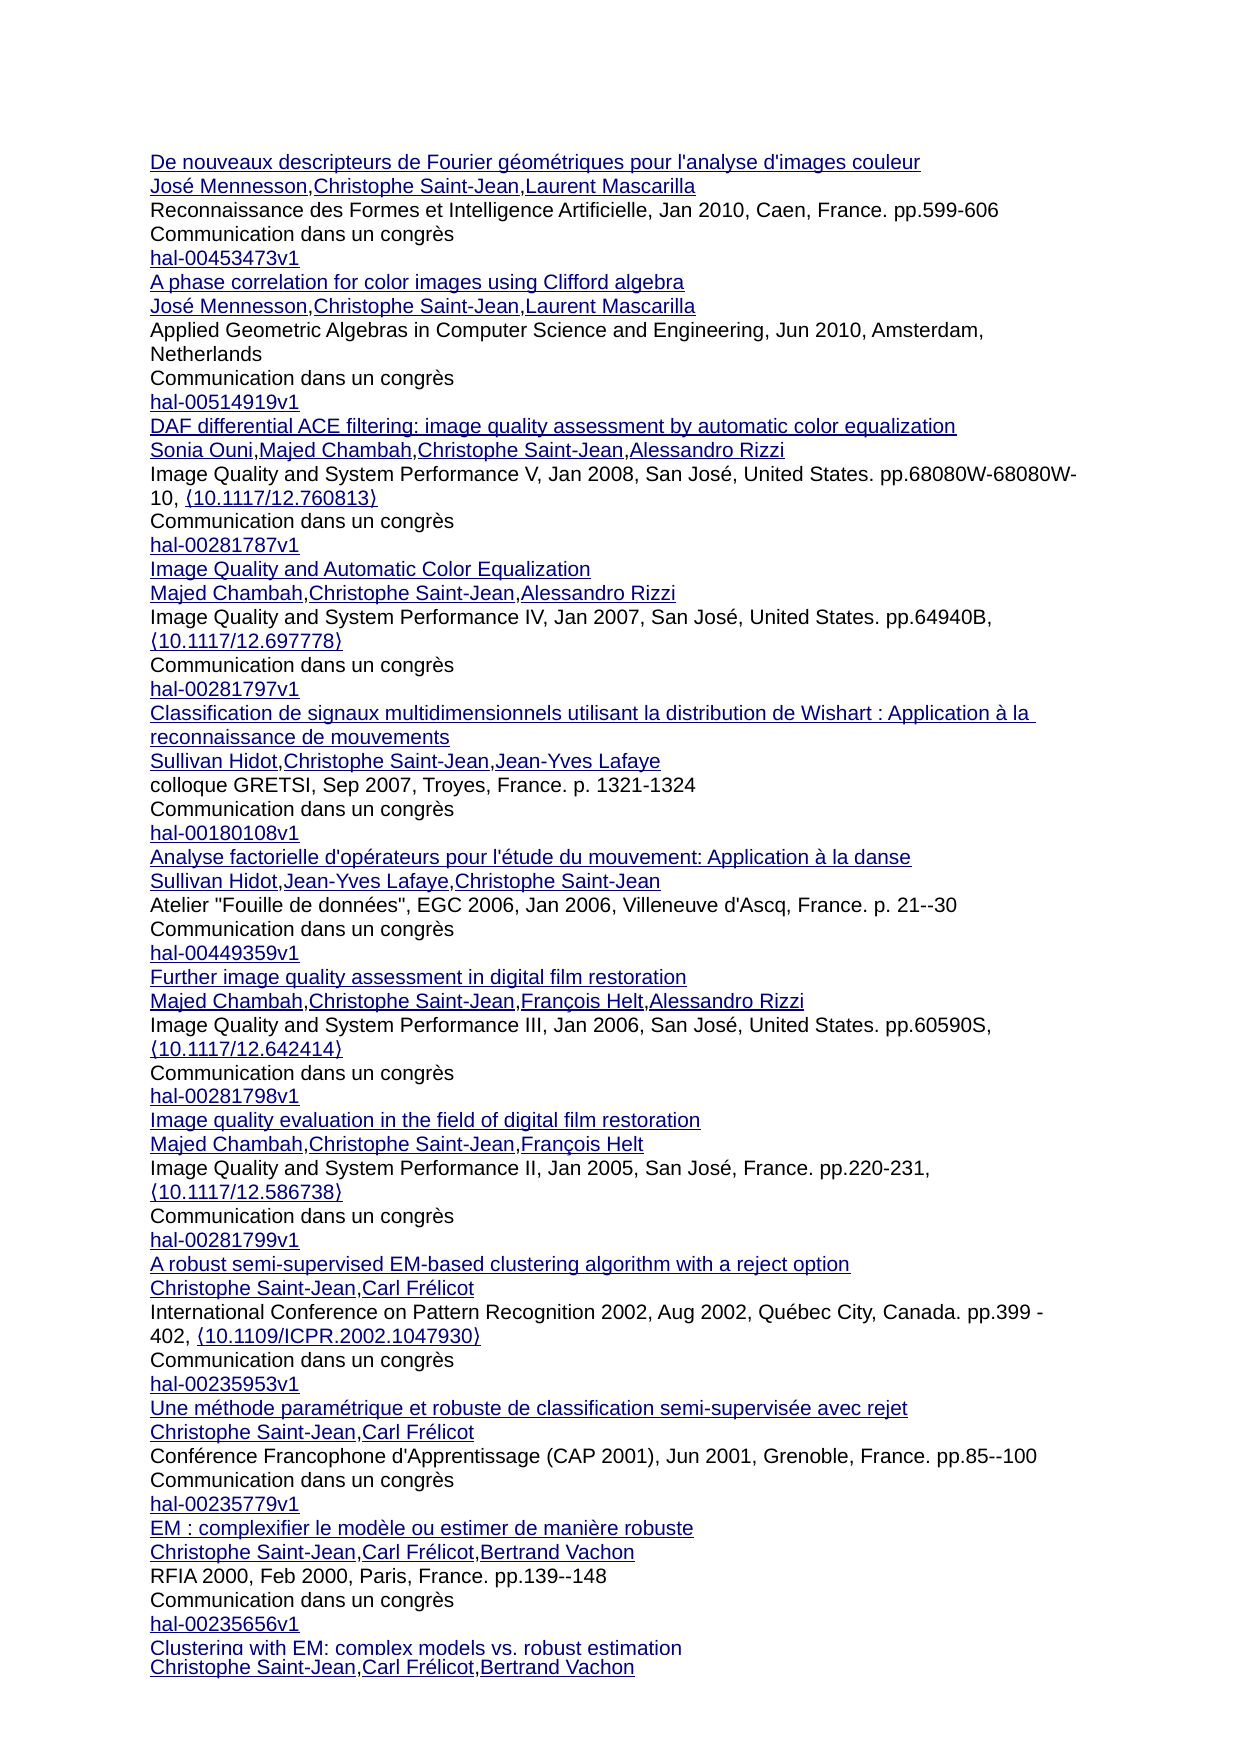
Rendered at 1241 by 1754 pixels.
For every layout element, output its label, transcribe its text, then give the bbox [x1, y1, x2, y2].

table_cell Analyse factorielle d'opérateurs pour l'étude du mouvement: Application à la danse Sullivan Hidot,Jean-Yves Lafaye,Christophe Saint-Jean Atelier "Fouille de données", EGC 2006, Jan 2006, Villeneuve d'Ascq, France. p. 21--30 Communication dans un congrès hal-00449359v1 [150, 845, 1090, 964]
table_cell DAF differential ACE filtering: image quality assessment by automatic color equalization Sonia Ouni,Majed Chambah,Christophe Saint-Jean,Alessandro Rizzi Image Quality and System Performance V, Jan 2008, San José, United States. pp.68080W-68080W-10, ⟨10.1117/12.760813⟩ Communication dans un congrès hal-00281787v1 [150, 414, 1090, 557]
table_cell Image quality evaluation in the field of digital film restoration Majed Chambah,Christophe Saint-Jean,François Helt Image Quality and System Performance II, Jan 2005, San José, France. pp.220-231, ⟨10.1117/12.586738⟩ Communication dans un congrès hal-00281799v1 [150, 1108, 1090, 1252]
table_cell Image Quality and Automatic Color Equalization Majed Chambah,Christophe Saint-Jean,Alessandro Rizzi Image Quality and System Performance IV, Jan 2007, San José, United States. pp.64940B, ⟨10.1117/12.697778⟩ Communication dans un congrès hal-00281797v1 [150, 557, 1090, 701]
table_cell EM : complexifier le modèle ou estimer de manière robuste Christophe Saint-Jean,Carl Frélicot,Bertrand Vachon RFIA 2000, Feb 2000, Paris, France. pp.139--148 Communication dans un congrès hal-00235656v1 [150, 1516, 1090, 1635]
table_cell Clustering with EM: complex models vs. robust estimation Christophe Saint-Jean,Carl Frélicot,Bertrand Vachon [150, 1635, 1090, 1679]
table_cell A phase correlation for color images using Clifford algebra José Mennesson,Christophe Saint-Jean,Laurent Mascarilla Applied Geometric Algebras in Computer Science and Engineering, Jun 2010, Amsterdam, Netherlands Communication dans un congrès hal-00514919v1 [150, 270, 1090, 413]
table_cell Classification de signaux multidimensionnels utilisant la distribution de Wishart : Application à la reconnaissance de mouvements Sullivan Hidot,Christophe Saint-Jean,Jean-Yves Lafaye colloque GRETSI, Sep 2007, Troyes, France. p. 1321-1324 Communication dans un congrès hal-00180108v1 [150, 701, 1090, 845]
table_cell A robust semi-supervised EM-based clustering algorithm with a reject option Christophe Saint-Jean,Carl Frélicot International Conference on Pattern Recognition 2002, Aug 2002, Québec City, Canada. pp.399 - 402, ⟨10.1109/ICPR.2002.1047930⟩ Communication dans un congrès hal-00235953v1 [150, 1252, 1090, 1396]
table_cell Further image quality assessment in digital film restoration Majed Chambah,Christophe Saint-Jean,François Helt,Alessandro Rizzi Image Quality and System Performance III, Jan 2006, San José, United States. pp.60590S, ⟨10.1117/12.642414⟩ Communication dans un congrès hal-00281798v1 [150, 965, 1090, 1108]
table_cell Une méthode paramétrique et robuste de classification semi-supervisée avec rejet Christophe Saint-Jean,Carl Frélicot Conférence Francophone d'Apprentissage (CAP 2001), Jun 2001, Grenoble, France. pp.85--100 Communication dans un congrès hal-00235779v1 [150, 1396, 1090, 1516]
table_cell De nouveaux descripteurs de Fourier géométriques pour l'analyse d'images couleur José Mennesson,Christophe Saint-Jean,Laurent Mascarilla Reconnaissance des Formes et Intelligence Artificielle, Jan 2010, Caen, France. pp.599-606 Communication dans un congrès hal-00453473v1 [150, 150, 1090, 270]
